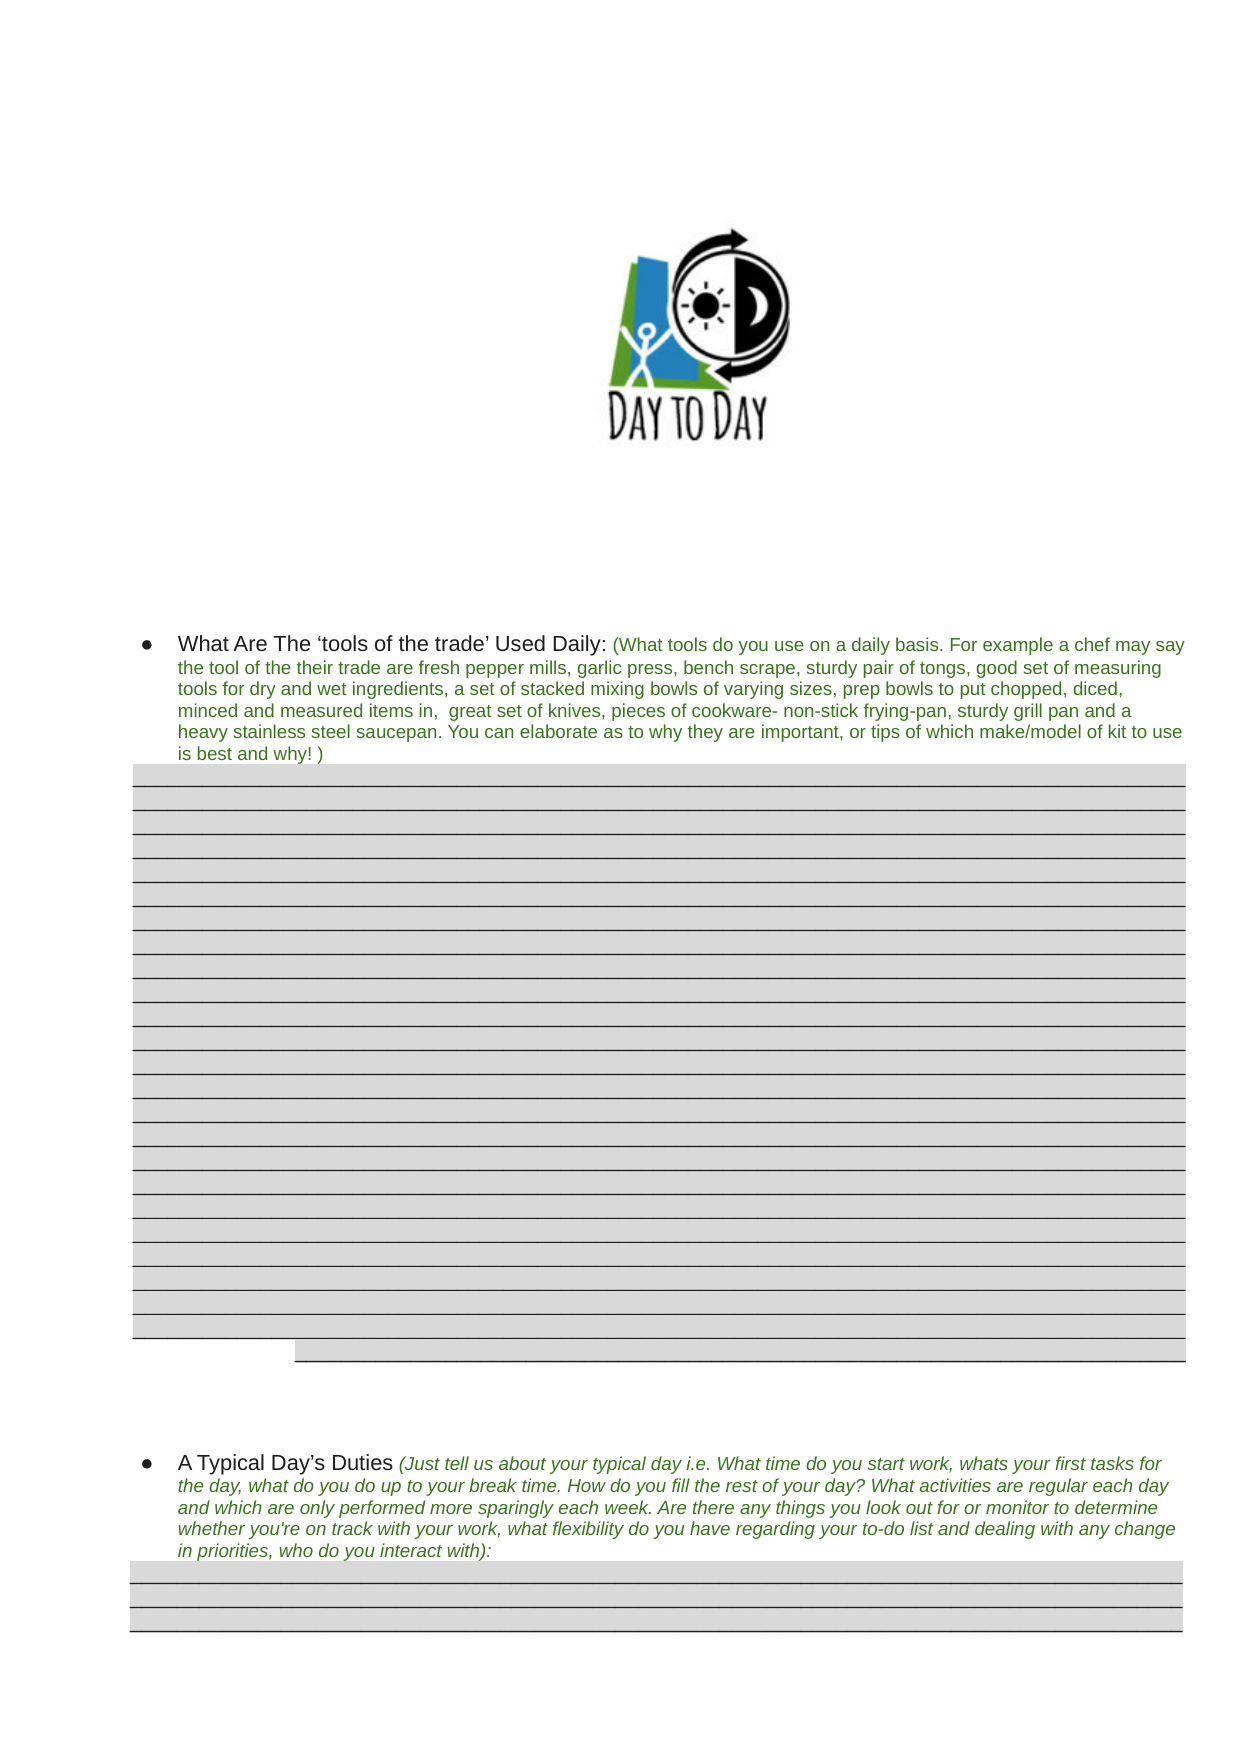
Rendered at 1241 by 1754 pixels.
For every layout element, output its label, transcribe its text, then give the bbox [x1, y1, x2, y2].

list A Typical Day’s Duties (Just tell us about your typical day i.e. What time do you start work, whats your first tasks for the day, what do you do up to your break time. How do you fill the rest of your day? What activities are regular each day and which are only performed more sparingly each week. Are there any things you look out for or monitor to determine whether you're on track with your work, what flexibility do you have regarding your to-do list and dealing with any change in priorities, who do you interact with): [140, 1450, 1186, 1561]
picture [474, 118, 901, 544]
list What Are The ‘tools of the trade’ Used Daily: (What tools do you use on a daily basis. For example a chef may say the tool of the their trade are fresh pepper mills, garlic press, bench scrape, sturdy pair of tongs, good set of measuring tools for dry and wet ingredients, a set of stacked mixing bowls of varying sizes, prep bowls to put chopped, diced, minced and measured items in, great set of knives, pieces of cookware- non-stick frying-pan, sturdy grill pan and a heavy stainless steel saucepan. You can elaborate as to why they are important, or tips of which make/model of kit to use is best and why! ) [140, 631, 1186, 764]
text _________________________________________________________________________________________________________________________________________________________________________________________________________________________________________________________________________________ [130, 1561, 1186, 1633]
text _____________________________________________________________________________________________________________________________________________________________________________________________________________________________________________________________________________________________________________________________________________________________________________________________________________________________________________________________________________________________________________________________________________________________________________________________________________________________________________________________________________________________________________________________________________________________________________________________________________________________________________________________________________________________________________________________________________________________________________________________________________________________________________________________________________________________________________________________________________________________________________________________________________________________________________________________________________________________________________________________________________________________________________________________________________________________________________________________________________________________________________________________________________________________________________________________________________________________________________________________________________________________________________________________________________________________________________________________________________________________________________________________________________________________________________________________________________________________________________________________________________________________________________________________________________________________________________________________________________________________________________________________________________________________________________________________________________________________________________________________________________________ [130, 764, 1186, 1363]
